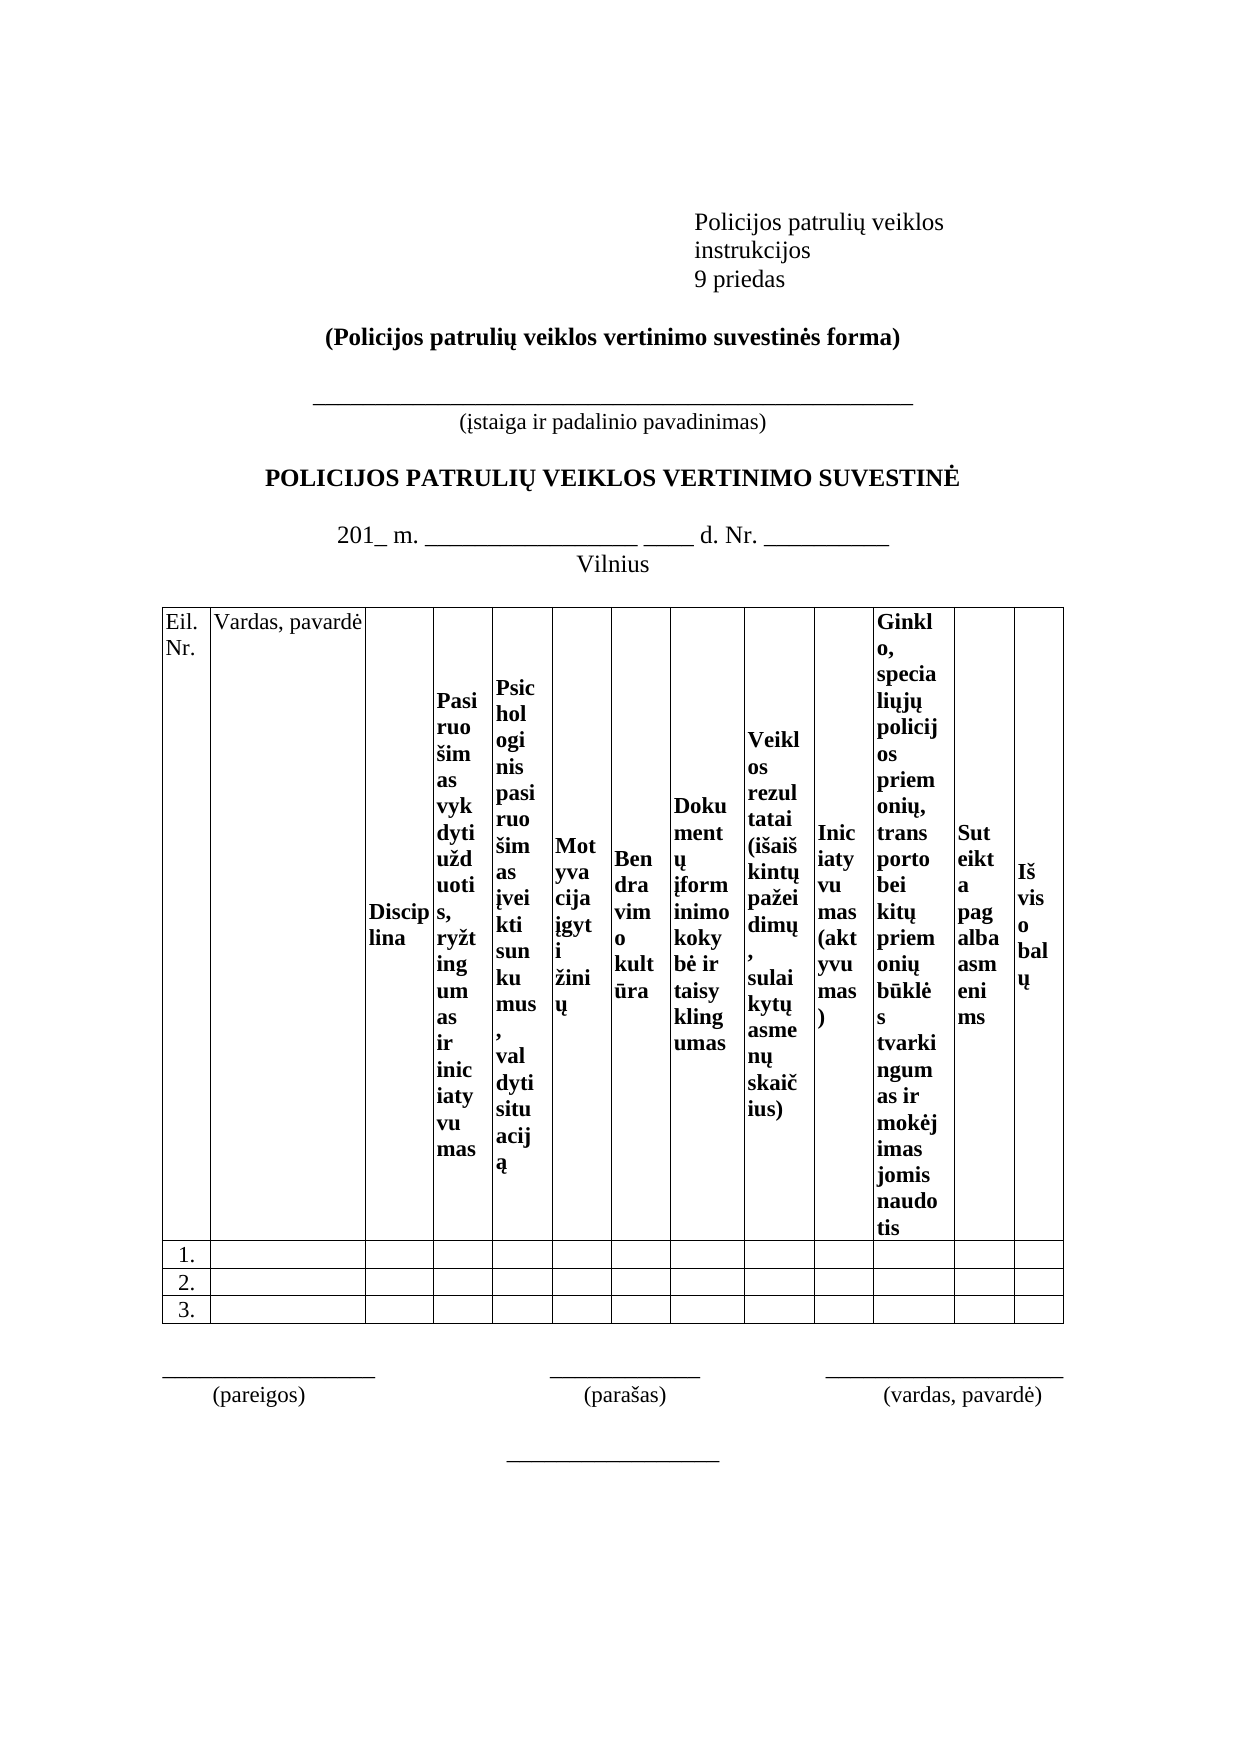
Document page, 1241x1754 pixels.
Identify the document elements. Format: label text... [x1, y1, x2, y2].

text _________________ [162, 1436, 1063, 1465]
table_cell [366, 1296, 433, 1322]
table_header Bendravimo kultūra [612, 608, 670, 1240]
table_header Ginklo, specialiųjų policijos priemonių, transporto bei kitų priemonių būklės tvarkingumas ir mokėjimas jomis naudotis [874, 608, 954, 1240]
text (įstaiga ir padalinio pavadinimas) [162, 408, 1063, 434]
table_cell [671, 1296, 744, 1322]
table_cell [815, 1269, 873, 1295]
table_cell [612, 1241, 670, 1268]
table_cell [553, 1269, 611, 1295]
table_cell [745, 1241, 814, 1268]
table_header Eil. Nr. [163, 608, 210, 1240]
table_cell [955, 1269, 1014, 1295]
text Policijos patrulių veiklos instrukcijos [694, 207, 1063, 264]
table_cell [211, 1296, 365, 1322]
table_header Motyvacija įgyti žinių [553, 608, 611, 1240]
table_header Psichologinis pasiruošimas įveikti sunkumus, valdyti situaciją [493, 608, 552, 1240]
table_cell [745, 1269, 814, 1295]
table_cell [874, 1241, 954, 1268]
table_header Disciplina [366, 608, 433, 1240]
table_cell [671, 1241, 744, 1268]
table_cell [671, 1269, 744, 1295]
text (pareigos) (parašas) (vardas, pavardė) [212, 1381, 1063, 1407]
text POLICIJOS PATRULIŲ VEIKLOS VERTINIMO SUVESTINĖ [162, 463, 1063, 492]
table_cell [553, 1241, 611, 1268]
table_cell [366, 1241, 433, 1268]
table_cell [745, 1296, 814, 1322]
table_cell [493, 1296, 552, 1322]
table_cell [955, 1296, 1014, 1322]
table_cell [553, 1296, 611, 1322]
table_cell 1. [163, 1241, 210, 1268]
table_cell [955, 1241, 1014, 1268]
table_header Iš viso balų [1015, 608, 1063, 1240]
table_header Iniciatyvumas (aktyvumas) [815, 608, 873, 1240]
table_cell [211, 1241, 365, 1268]
table_cell [1015, 1296, 1063, 1322]
table_cell [434, 1269, 492, 1295]
table_cell [434, 1241, 492, 1268]
table_cell [366, 1269, 433, 1295]
text (Policijos patrulių veiklos vertinimo suvestinės forma) [162, 322, 1063, 350]
table_cell [1015, 1269, 1063, 1295]
text 201_ m. _________________ ____ d. Nr. __________ [162, 521, 1063, 549]
text ________________________________________________ [162, 379, 1063, 408]
table_cell 3. [163, 1296, 210, 1322]
table_cell [874, 1269, 954, 1295]
table_cell [211, 1269, 365, 1295]
text Vilnius [162, 549, 1063, 578]
text _________________ ____________ ___________________ [162, 1352, 1063, 1381]
table_cell [434, 1296, 492, 1322]
table_header Veiklos rezultatai (išaiškintų pažeidimų, sulaikytų asmenų skaičius) [745, 608, 814, 1240]
table_cell [874, 1296, 954, 1322]
table_cell [815, 1296, 873, 1322]
table_header Suteikta pagalba asmenims [955, 608, 1014, 1240]
table_cell [493, 1241, 552, 1268]
table_cell [1015, 1241, 1063, 1268]
table_header Pasiruošimas vykdyti užduotis, ryžtingumas ir iniciatyvumas [434, 608, 492, 1240]
text 9 priedas [694, 264, 1063, 293]
table_cell [612, 1269, 670, 1295]
table_header Vardas, pavardė [211, 608, 365, 1240]
table_header Dokumentų įforminimo kokybė ir taisyklingumas [671, 608, 744, 1240]
table_cell [815, 1241, 873, 1268]
table_cell [612, 1296, 670, 1322]
table_cell 2. [163, 1269, 210, 1295]
table_cell [493, 1269, 552, 1295]
